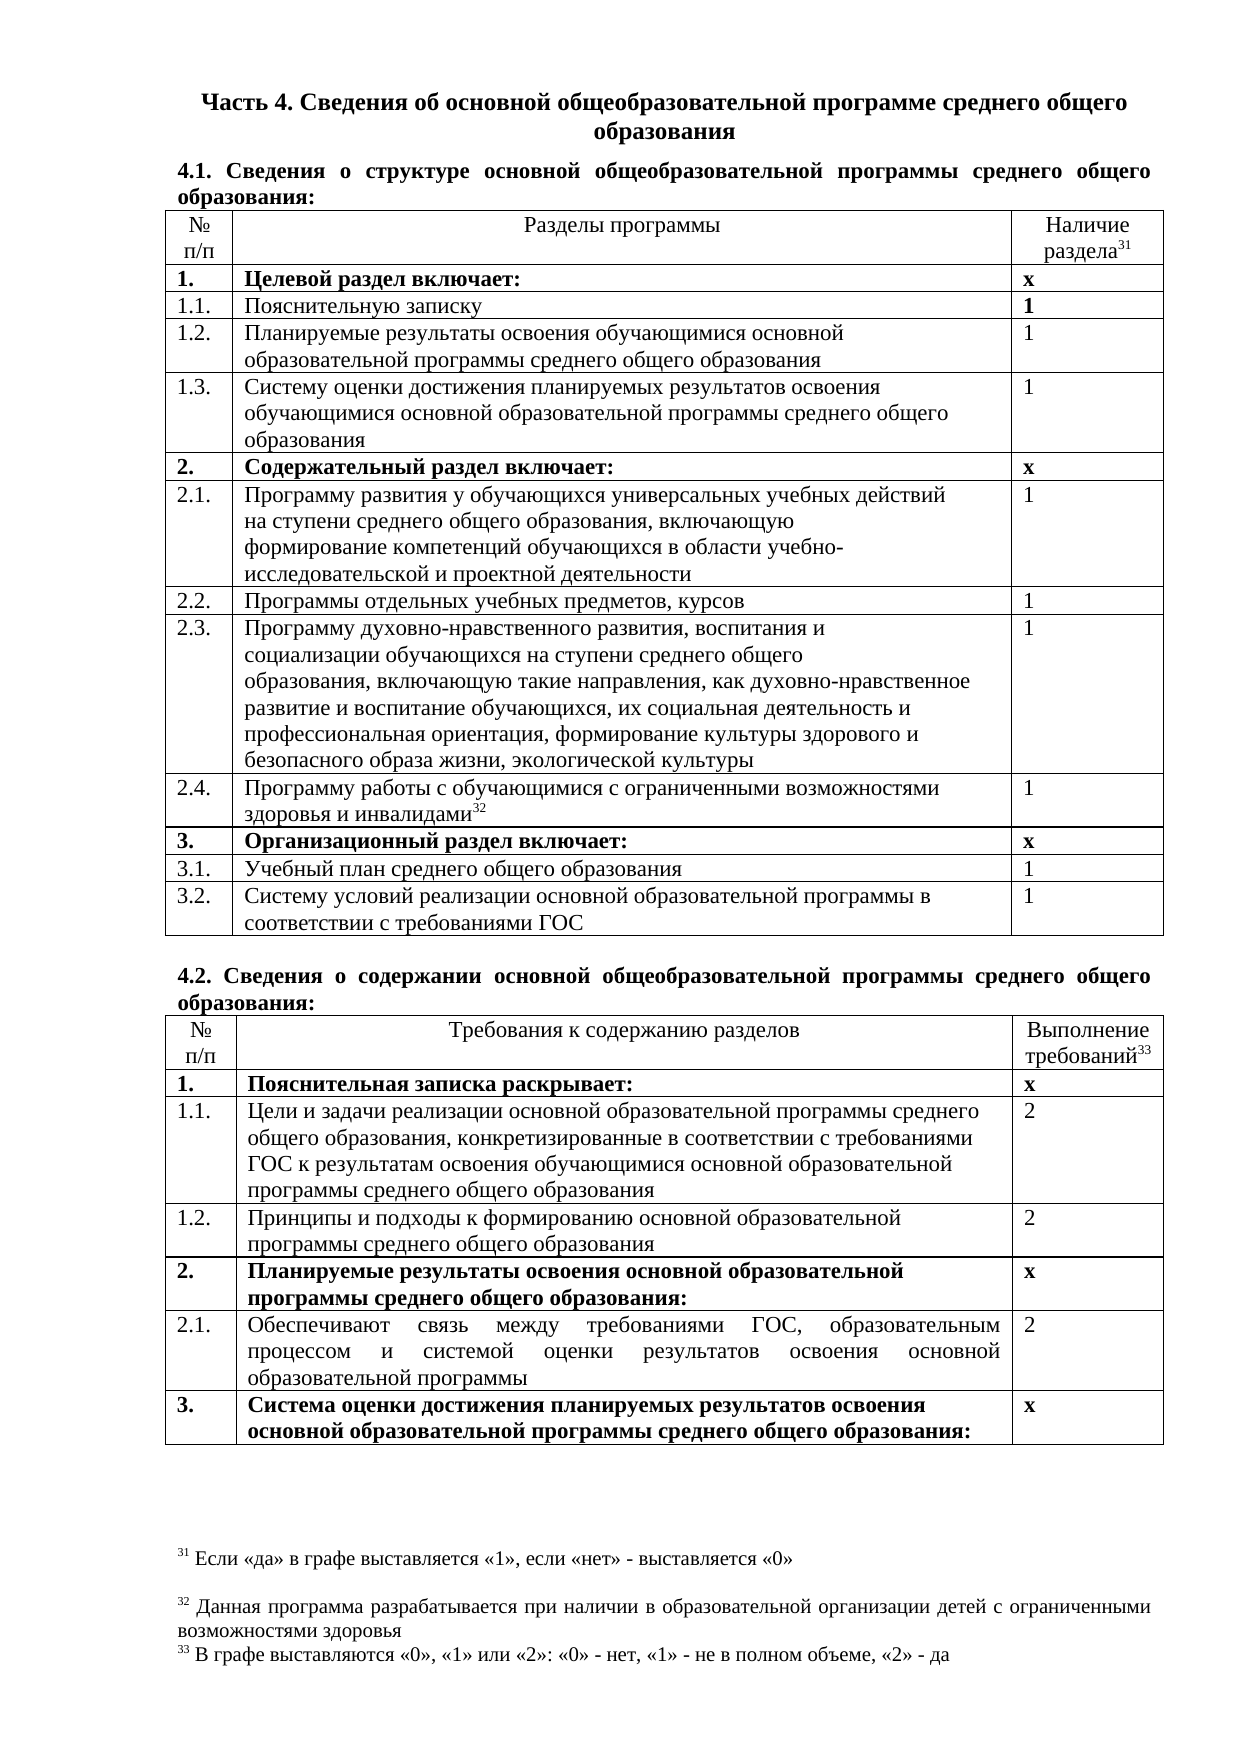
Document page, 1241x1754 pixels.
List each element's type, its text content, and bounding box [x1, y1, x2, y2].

text 4.1. Сведения о структуре основной общеобразовательной программы среднего общего образования: [177, 157, 1152, 210]
text Часть 4. Сведения об основной общеобразовательной программе среднего общего образования [177, 87, 1152, 144]
table_cell Целевой раздел включает: [233, 265, 1011, 291]
table_cell 1 [1012, 292, 1163, 318]
table_cell 1.1. [166, 292, 232, 318]
table_cell Планируемые результаты освоения обучающимися основной образовательной программы среднего общего образования [233, 319, 1011, 372]
table_cell Программу работы с обучающимися с ограниченными возможностями здоровья и инвалидами [233, 774, 1011, 826]
table_cell Система оценки достижения планируемых результатов освоения основной образовательной программы среднего общего образования: [237, 1391, 1012, 1444]
table_header Требования к содержанию разделов [237, 1016, 1012, 1069]
table_cell 1. [166, 1070, 236, 1096]
table_cell х [1012, 828, 1163, 854]
table_cell Цели и задачи реализации основной образовательной программы среднего общего образования, конкретизированные в соответствии с требованиями ГОС к результатам освоения обучающимися основной образовательной программы среднего общего образования [237, 1097, 1012, 1203]
table_cell х [1013, 1258, 1163, 1310]
table_cell Содержательный раздел включает: [233, 453, 1011, 479]
table_cell 1 [1012, 615, 1163, 773]
table_cell 1 [1012, 319, 1163, 372]
table_cell 3. [166, 1391, 236, 1444]
table_cell 2 [1013, 1097, 1163, 1203]
table_cell 1 [1012, 587, 1163, 613]
table_cell Планируемые результаты освоения основной образовательной программы среднего общего образования: [237, 1258, 1012, 1310]
table_cell Систему оценки достижения планируемых результатов освоения обучающимися основной образовательной программы среднего общего образования [233, 373, 1011, 452]
table_cell Учебный план среднего общего образования [233, 855, 1011, 881]
table_cell Обеспечивают связь между требованиями ГОС, образовательным процессом и системой оценки результатов освоения основной образовательной программы [237, 1311, 1012, 1390]
table_cell х [1012, 265, 1163, 291]
table_cell 1 [1012, 855, 1163, 881]
table_cell х [1013, 1391, 1163, 1444]
table_cell х [1012, 453, 1163, 479]
table_cell 1.2. [166, 319, 232, 372]
table_cell 2.1. [166, 481, 232, 586]
table_cell Программы отдельных учебных предметов, курсов [233, 587, 1011, 613]
table_cell 1 [1012, 373, 1163, 452]
table_cell 3. [166, 828, 232, 854]
table_header Разделы программы [233, 211, 1011, 263]
table_cell х [1013, 1070, 1163, 1096]
table_cell 2. [166, 453, 232, 479]
table_cell 1 [1012, 774, 1163, 826]
table_cell 2.2. [166, 587, 232, 613]
table_header Выполнение требований [1013, 1016, 1163, 1069]
table_cell 1.3. [166, 373, 232, 452]
table_header Наличие раздела [1012, 211, 1163, 263]
table_cell Программу развития у обучающихся универсальных учебных действий на ступени среднего общего образования, включающую формирование компетенций обучающихся в области учебно- исследовательской и проектной деятельности [233, 481, 1011, 586]
text 4.2. Сведения о содержании основной общеобразовательной программы среднего общего образования: [177, 962, 1152, 1015]
table_cell Программу духовно-нравственного развития, воспитания и социализации обучающихся на ступени среднего общего образования, включающую такие направления, как духовно-нравственное развитие и воспитание обучающихся, их социальная деятельность и профессиональная ориентация, формирование культуры здорового и безопасного образа жизни, экологической культуры [233, 615, 1011, 773]
table_cell 2.1. [166, 1311, 236, 1390]
table_cell 2 [1013, 1204, 1163, 1256]
table_cell 1 [1012, 882, 1163, 935]
table_cell Организационный раздел включает: [233, 828, 1011, 854]
table_cell Систему условий реализации основной образовательной программы в соответствии с требованиями ГОС [233, 882, 1011, 935]
table_cell 1. [166, 265, 232, 291]
table_cell 2. [166, 1258, 236, 1310]
table_header № п/п [166, 211, 232, 263]
table_header № п/п [166, 1016, 236, 1069]
table_cell 2 [1013, 1311, 1163, 1390]
table_cell 3.1. [166, 855, 232, 881]
table_cell Принципы и подходы к формированию основной образовательной программы среднего общего образования [237, 1204, 1012, 1256]
table_cell 2.4. [166, 774, 232, 826]
table_cell 1.1. [166, 1097, 236, 1203]
table_cell Пояснительную записку [233, 292, 1011, 318]
table_cell 1 [1012, 481, 1163, 586]
table_cell Пояснительная записка раскрывает: [237, 1070, 1012, 1096]
table_cell 1.2. [166, 1204, 236, 1256]
table_cell 3.2. [166, 882, 232, 935]
table_cell 2.3. [166, 615, 232, 773]
